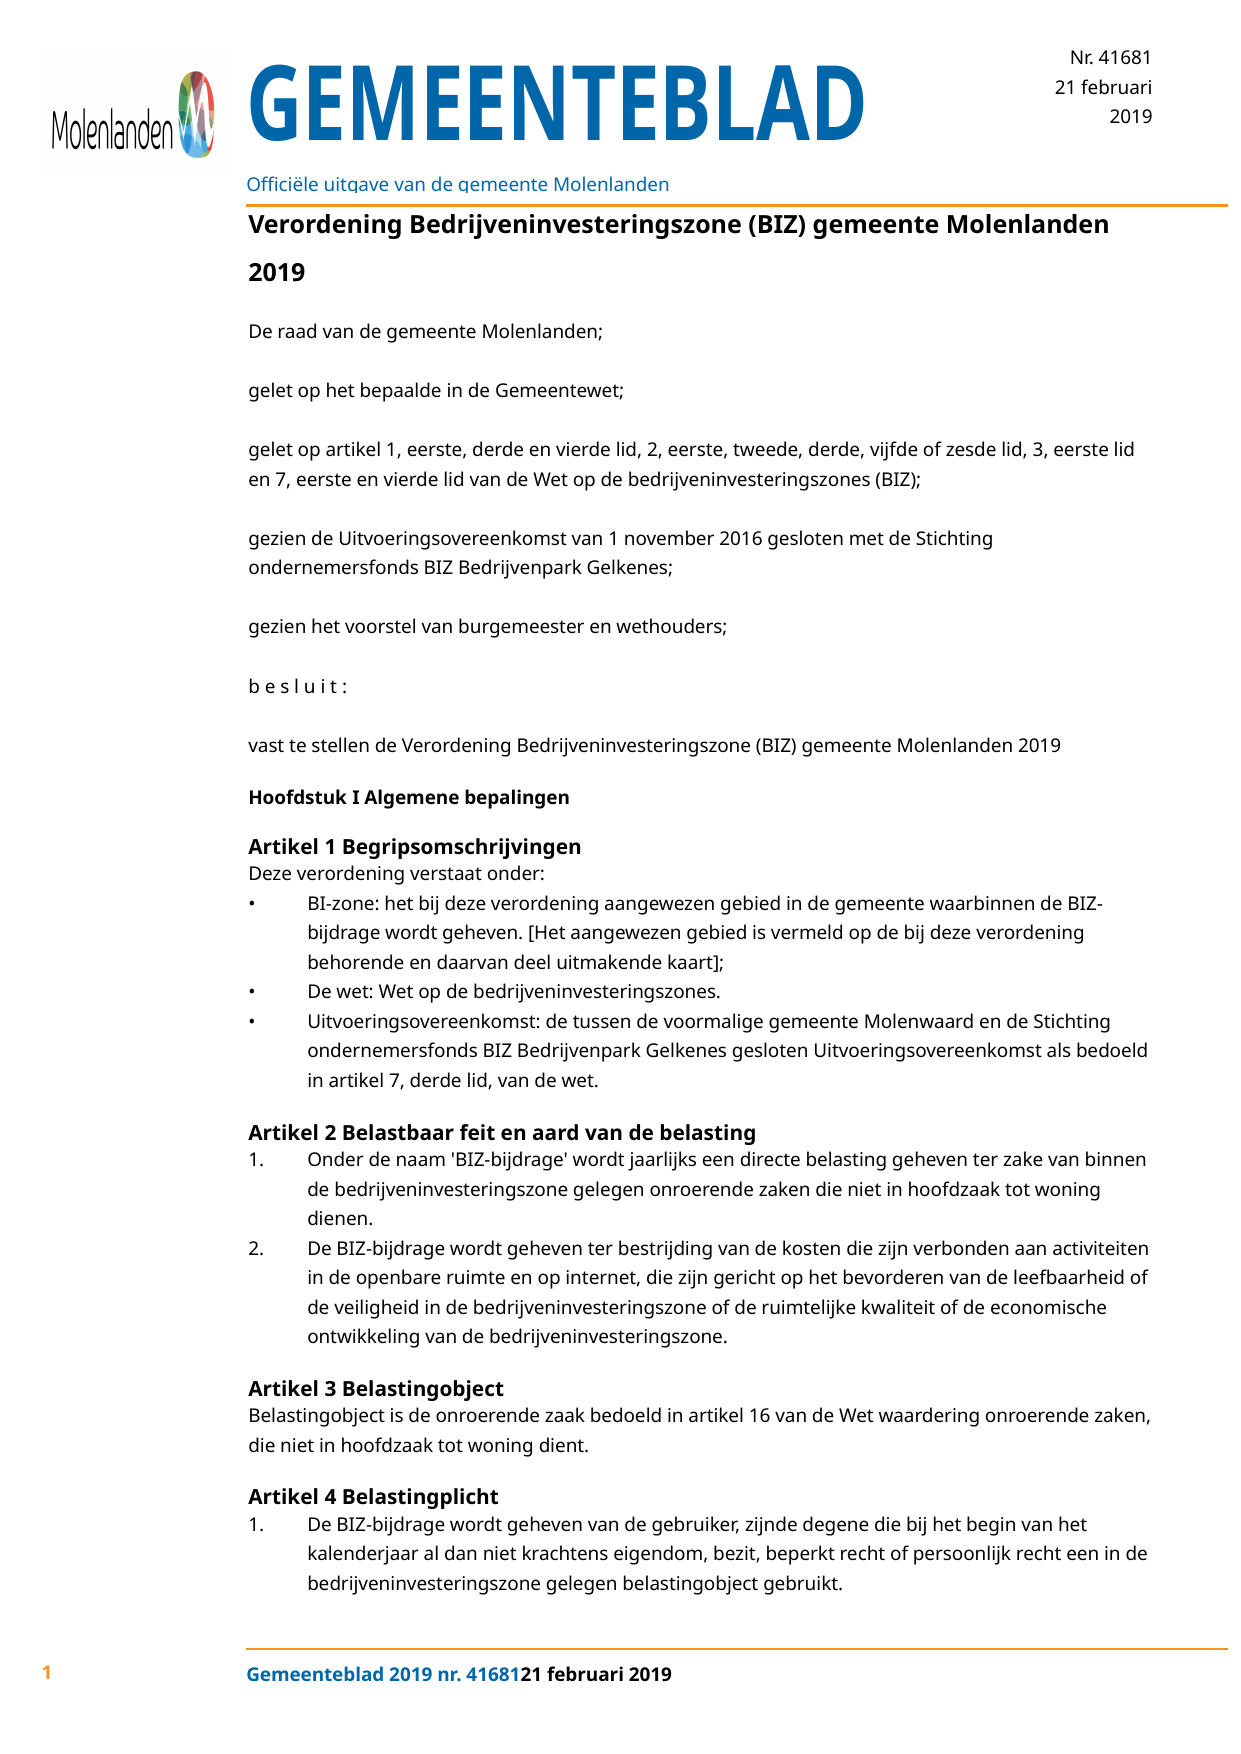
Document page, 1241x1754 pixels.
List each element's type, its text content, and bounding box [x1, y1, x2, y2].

list Onder de naam 'BIZ-bijdrage' wordt jaarlijks een directe belasting geheven ter zake van binnen de bedrijveninvesteringszone gelegen onroerende zaken die niet in hoofdzaak tot woning dienen. [248, 1146, 1152, 1231]
text Artikel 3 Belastingobject [248, 1374, 1152, 1402]
text Deze verordening verstaat onder: [248, 860, 1152, 886]
text b e s l u i t : [248, 673, 1152, 699]
text Artikel 1 Begripsomschrijvingen [248, 832, 1152, 860]
picture [41, 47, 231, 172]
list De BIZ-bijdrage wordt geheven van de gebruiker, zijnde degene die bij het begin van het kalenderjaar al dan niet krachtens eigendom, bezit, beperkt recht of persoonlijk recht een in de bedrijveninvesteringszone gelegen belastingobject gebruikt. [248, 1511, 1152, 1596]
text gelet op het bepaalde in de Gemeentewet; [248, 377, 1152, 403]
list De BIZ-bijdrage wordt geheven ter bestrijding van de kosten die zijn verbonden aan activiteiten in de openbare ruimte en op internet, die zijn gericht op het bevorderen van de leefbaarheid of de veiligheid in de bedrijveninvesteringszone of de ruimtelijke kwaliteit of de economische ontwikkeling van de bedrijveninvesteringszone. [248, 1235, 1152, 1349]
text Belastingobject is de onroerende zaak bedoeld in artikel 16 van de Wet waardering onroerende zaken, die niet in hoofdzaak tot woning dient. [248, 1402, 1152, 1458]
text De raad van de gemeente Molenlanden; [248, 318, 1152, 344]
text gezien het voorstel van burgemeester en wethouders; [248, 614, 1152, 639]
list Uitvoeringsovereenkomst: de tussen de voormalige gemeente Molenwaard en de Stichting ondernemersfonds BIZ Bedrijvenpark Gelkenes gesloten Uitvoeringsovereenkomst als bedoeld in artikel 7, derde lid, van de wet. [248, 1008, 1152, 1093]
list BI-zone: het bij deze verordening aangewezen gebied in de gemeente waarbinnen de BIZ-bijdrage wordt geheven. [Het aangewezen gebied is vermeld op de bij deze verordening behorende en daarvan deel uitmakende kaart]; [248, 890, 1152, 975]
text Artikel 4 Belastingplicht [248, 1482, 1152, 1511]
text Verordening Bedrijveninvesteringszone (BIZ) gemeente Molenlanden 2019 [248, 207, 1152, 288]
text gezien de Uitvoeringsovereenkomst van 1 november 2016 gesloten met de Stichting ondernemersfonds BIZ Bedrijvenpark Gelkenes; [248, 525, 1152, 580]
list De wet: Wet op de bedrijveninvesteringszones. [248, 978, 1152, 1004]
text Hoofdstuk I Algemene bepalingen [248, 782, 1152, 811]
text gelet op artikel 1, eerste, derde en vierde lid, 2, eerste, tweede, derde, vijfde of zesde lid, 3, eerste lid en 7, eerste en vierde lid van de Wet op de bedrijveninvesteringszones (BIZ); [248, 436, 1152, 492]
text Artikel 2 Belastbaar feit en aard van de belasting [248, 1118, 1152, 1146]
text vast te stellen de Verordening Bedrijveninvesteringszone (BIZ) gemeente Molenlanden 2019 [248, 732, 1152, 758]
